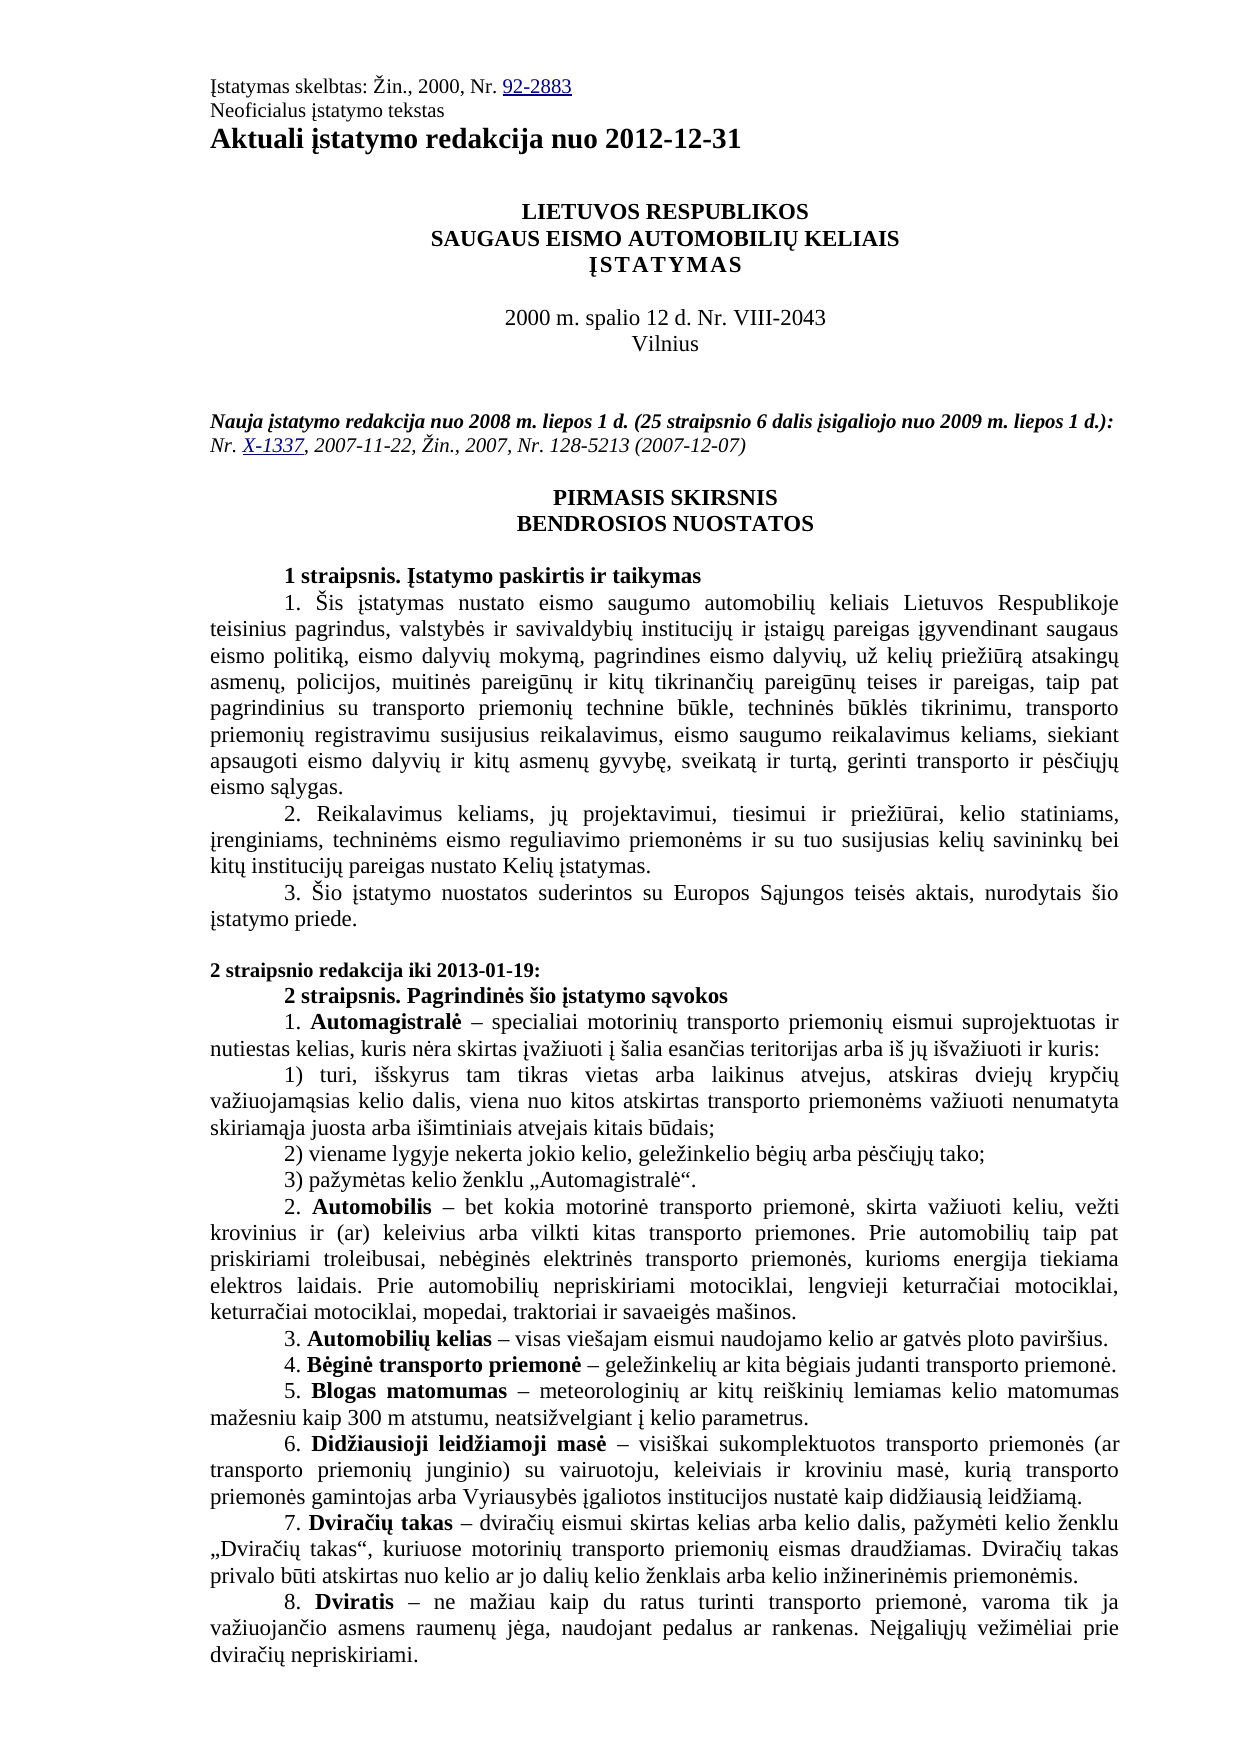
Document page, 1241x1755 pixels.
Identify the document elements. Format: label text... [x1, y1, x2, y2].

text 3. Šio įstatymo nuostatos suderintos su Europos Sąjungos teisės aktais, nurodytais šio įstatymo priede. [210, 879, 1120, 932]
text 2 straipsnis. Pagrindinės šio įstatymo sąvokos [210, 982, 1120, 1008]
text 3. Automobilių kelias – visas viešajam eismui naudojamo kelio ar gatvės ploto paviršius. [210, 1324, 1120, 1351]
text 2. Reikalavimus keliams, jų projektavimui, tiesimui ir priežiūrai, kelio statiniams, įrenginiams, techninėms eismo reguliavimo priemonėms ir su tuo susijusias kelių savininkų bei kitų institucijų pareigas nustato Kelių įstatymas. [210, 800, 1120, 879]
text 7. Dviračių takas – dviračių eismui skirtas kelias arba kelio dalis, pažymėti kelio ženklu „Dviračių takas“, kuriuose motorinių transporto priemonių eismas draudžiamas. Dviračių takas privalo būti atskirtas nuo kelio ar jo dalių kelio ženklais arba kelio inžinerinėmis priemonėmis. [210, 1509, 1120, 1588]
text 8. Dviratis – ne mažiau kaip du ratus turinti transporto priemonė, varoma tik ja važiuojančio asmens raumenų jėga, naudojant pedalus ar rankenas. Neįgaliųjų vežimėliai prie dviračių nepriskiriami. [210, 1588, 1120, 1667]
text 2 straipsnio redakcija iki 2013-01-19: [210, 958, 1120, 982]
text Neoficialus įstatymo tekstas [210, 98, 1120, 122]
text 5. Blogas matomumas – meteorologinių ar kitų reiškinių lemiamas kelio matomumas mažesniu kaip 300 m atstumu, neatsižvelgiant į kelio parametrus. [210, 1377, 1120, 1430]
text 1 straipsnis. Įstatymo paskirtis ir taikymas [210, 563, 1120, 589]
text 6. Didžiausioji leidžiamoji masė – visiškai sukomplektuotos transporto priemonės (ar transporto priemonių junginio) su vairuotoju, keleiviais ir kroviniu masė, kurią transporto priemonės gamintojas arba Vyriausybės įgaliotos institucijos nustatė kaip didžiausią leidžiamą. [210, 1430, 1120, 1509]
text 3) pažymėtas kelio ženklu „Automagistralė“. [210, 1166, 1120, 1193]
text 1. Šis įstatymas nustato eismo saugumo automobilių keliais Lietuvos Respublikoje teisinius pagrindus, valstybės ir savivaldybių institucijų ir įstaigų pareigas įgyvendinant saugaus eismo politiką, eismo dalyvių mokymą, pagrindines eismo dalyvių, už kelių priežiūrą atsakingų asmenų, policijos, muitinės pareigūnų ir kitų tikrinančių pareigūnų teises ir pareigas, taip pat pagrindinius su transporto priemonių technine būkle, techninės būklės tikrinimu, transporto priemonių registravimu susijusius reikalavimus, eismo saugumo reikalavimus keliams, siekiant apsaugoti eismo dalyvių ir kitų asmenų gyvybę, sveikatą ir turtą, gerinti transporto ir pėsčiųjų eismo sąlygas. [210, 589, 1120, 800]
text Įstatymas skelbtas: Žin., 2000, Nr. 92-2883 [210, 73, 1120, 98]
text 2000 m. spalio 12 d. Nr. VIII-2043 Vilnius [210, 304, 1120, 356]
text Bendrosios nuostatos [210, 510, 1120, 536]
text Nauja įstatymo redakcija nuo 2008 m. liepos 1 d. (25 straipsnio 6 dalis įsigaliojo nuo 2009 m. liepos 1 d.): [210, 409, 1120, 433]
text 1) turi, išskyrus tam tikras vietas arba laikinus atvejus, atskiras dviejų krypčių važiuojamąsias kelio dalis, viena nuo kitos atskirtas transporto priemonėms važiuoti nenumatyta skiriamąja juosta arba išimtiniais atvejais kitais būdais; [210, 1061, 1120, 1140]
text Nr. X-1337, 2007-11-22, Žin., 2007, Nr. 128-5213 (2007-12-07) [210, 433, 1120, 457]
text ĮSTATYMAS [210, 251, 1120, 277]
text PIRMASIS SKIRSNIS [210, 483, 1120, 510]
text SAUGAUS EISMO AUTOMOBILIŲ KELIAIS [210, 224, 1120, 251]
text 2) viename lygyje nekerta jokio kelio, geležinkelio bėgių arba pėsčiųjų tako; [210, 1140, 1120, 1166]
text LIETUVOS RESPUBLIKOS [210, 198, 1120, 224]
text Aktuali įstatymo redakcija nuo 2012-12-31 [210, 122, 1120, 155]
text 2. Automobilis – bet kokia motorinė transporto priemonė, skirta važiuoti keliu, vežti krovinius ir (ar) keleivius arba vilkti kitas transporto priemones. Prie automobilių taip pat priskiriami troleibusai, nebėginės elektrinės transporto priemonės, kurioms energija tiekiama elektros laidais. Prie automobilių nepriskiriami motociklai, lengvieji keturračiai motociklai, keturračiai motociklai, mopedai, traktoriai ir savaeigės mašinos. [210, 1193, 1120, 1324]
text 1. Automagistralė – specialiai motorinių transporto priemonių eismui suprojektuotas ir nutiestas kelias, kuris nėra skirtas įvažiuoti į šalia esančias teritorijas arba iš jų išvažiuoti ir kuris: [210, 1008, 1120, 1061]
text 4. Bėginė transporto priemonė – geležinkelių ar kita bėgiais judanti transporto priemonė. [210, 1351, 1120, 1377]
